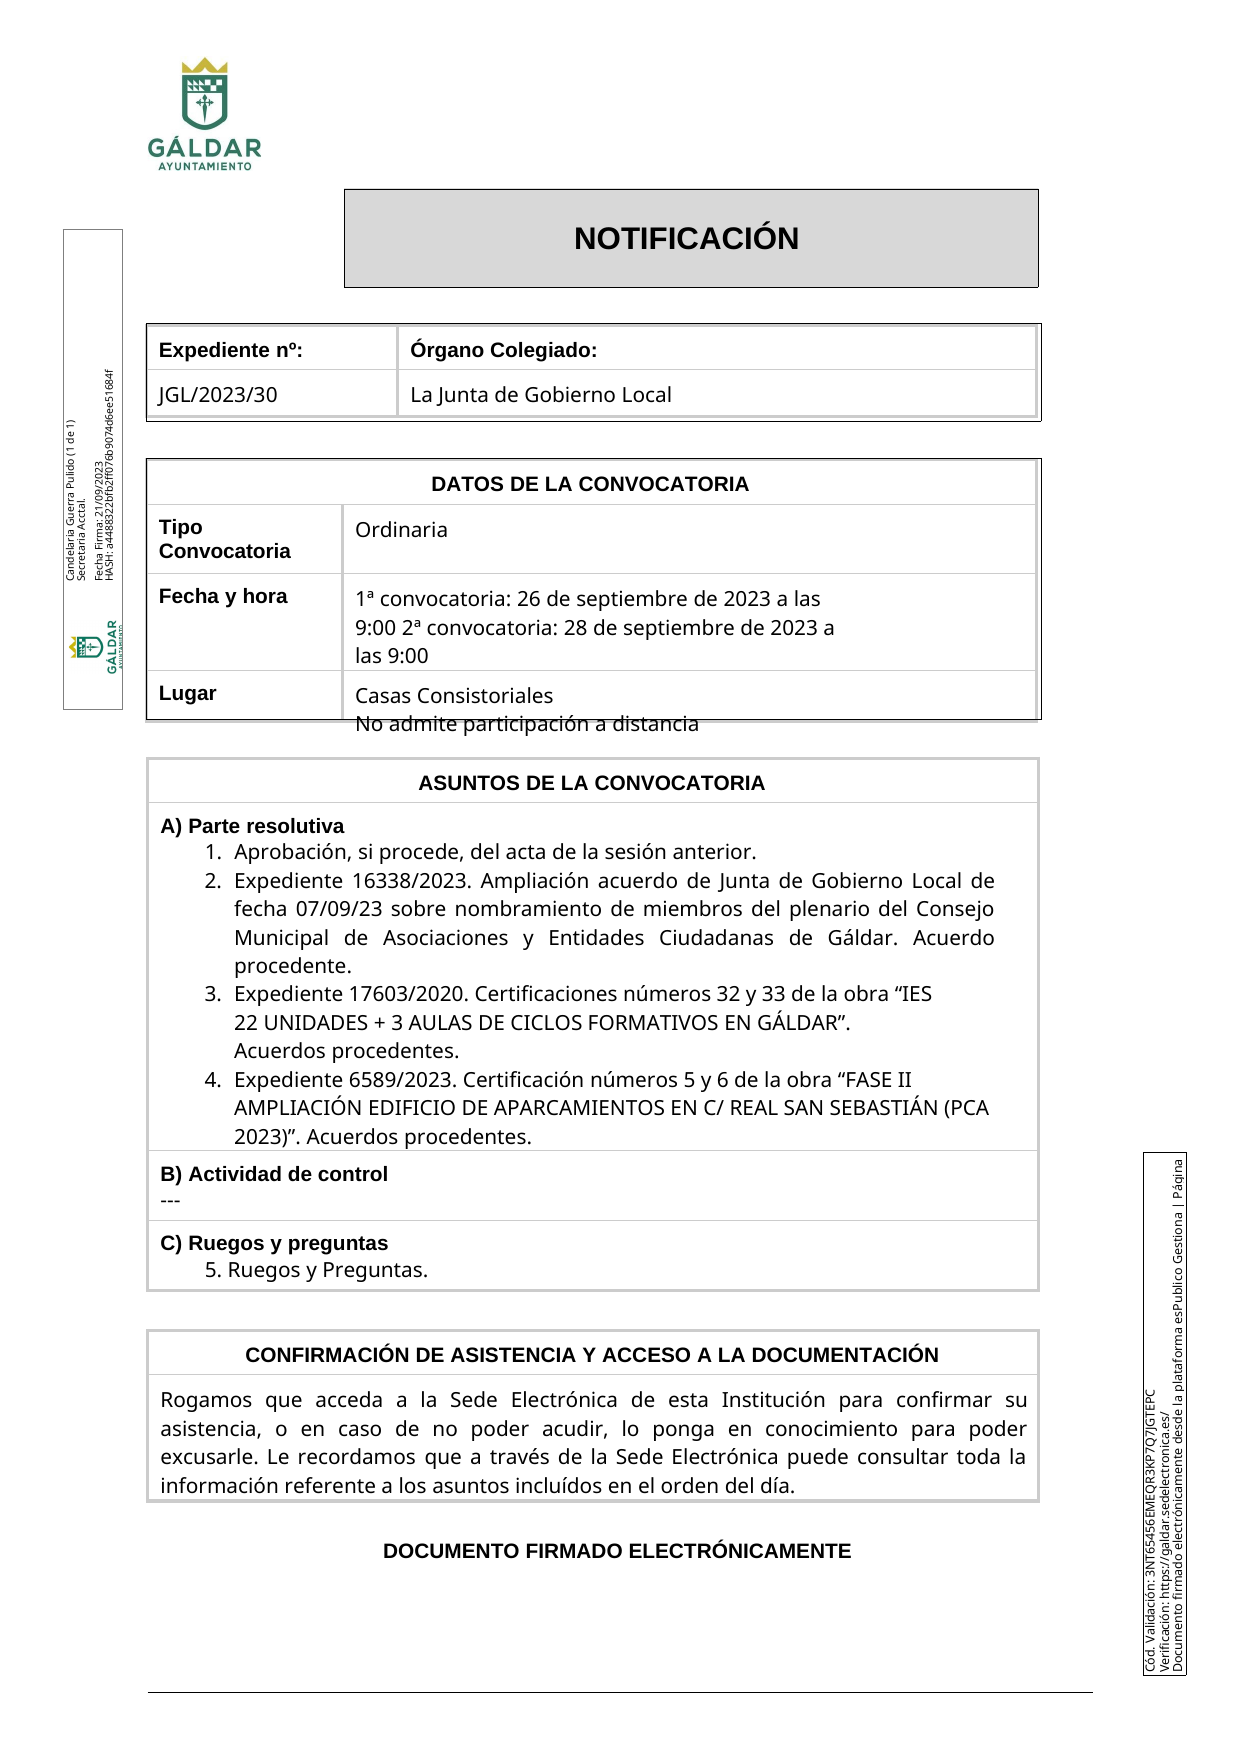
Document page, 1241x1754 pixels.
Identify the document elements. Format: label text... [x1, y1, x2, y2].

table_cell JGL/2023/30 [148, 370, 396, 415]
table_cell Casas Consistoriales No admite participación a distancia [344, 671, 1035, 719]
table_cell 1ª convocatoria: 26 de septiembre de 2023 a las 9:00 2ª convocatoria: 28 de septiembre de 2023 a las 9:00 [344, 574, 1035, 669]
text Candelaria Guerra Pulido (1 de 1) Secretaria Acctal. [64, 357, 88, 555]
table_header DATOS DE LA CONVOCATORIA [148, 461, 1035, 504]
table_header Expediente nº: [148, 327, 396, 369]
picture [68, 620, 93, 674]
table_cell Ordinaria [344, 505, 1035, 573]
table_header Órgano Colegiado: [399, 327, 1035, 369]
table_cell La Junta de Gobierno Local [399, 370, 1035, 415]
table_cell Parte resolutiva Aprobación, si procede, del acta de la sesión anterior. Expediente 16338/2023. Ampliación acuerdo de Junta de Gobierno Local de fecha 07/09/23 sobre nombramiento de miembros del plenario del Consejo Municipal de Asociaciones y Entidades Ciudadanas de Gáldar. Acuerdo procedente. Expediente 17603/2020. Certificaciones números 32 y 33 de la obra “IES 22 UNIDADES + 3 AULAS DE CICLOS FORMATIVOS EN GÁLDAR”. Acuerdos procedentes. Expediente 6589/2023. Certificación números 5 y 6 de la obra “FASE II AMPLIACIÓN EDIFICIO DE APARCAMIENTOS EN C/ REAL SAN SEBASTIÁN (PCA 2023)”. Acuerdos procedentes. [149, 803, 1037, 1150]
text Cód. Validación: 3NT65456EMEQR3KP7Q7JGTEPC [1144, 1154, 1156, 1675]
table_header ASUNTOS DE LA CONVOCATORIA [149, 760, 1037, 802]
table_cell Lugar [148, 671, 341, 719]
text Fecha Firma: 21/09/2023 [93, 357, 103, 709]
picture [114, 620, 122, 674]
text HASH: a4488322bfb2ff076b9074d6ee51684f [103, 357, 114, 709]
table_cell B) Actividad de control --- [149, 1151, 1037, 1219]
text DOCUMENTO FIRMADO ELECTRÓNICAMENTE [283, 1539, 952, 1563]
table_header CONFIRMACIÓN DE ASISTENCIA Y ACCESO A LA DOCUMENTACIÓN [149, 1332, 1037, 1374]
text Documento firmado electrónicamente desde la plataforma esPublico Gestiona | Página 1 de 1 [1171, 1154, 1186, 1675]
table_cell Tipo Convocatoria [148, 505, 341, 573]
text Verificación: https://galdar.sedelectronica.es/ [1158, 1154, 1171, 1675]
table_cell Rogamos que acceda a la Sede Electrónica de esta Institución para confirmar su asistencia, o en caso de no poder acudir, lo ponga en conocimiento para poder excusarle. Le recordamos que a través de la Sede Electrónica puede consultar toda la información referente a los asuntos incluídos en el orden del día. [149, 1375, 1037, 1499]
table_cell C) Ruegos y preguntas 5. Ruegos y Preguntas. [149, 1221, 1037, 1289]
table_cell Fecha y hora [148, 574, 341, 669]
text NOTIFICACIÓN [572, 220, 802, 256]
picture [147, 56, 262, 171]
